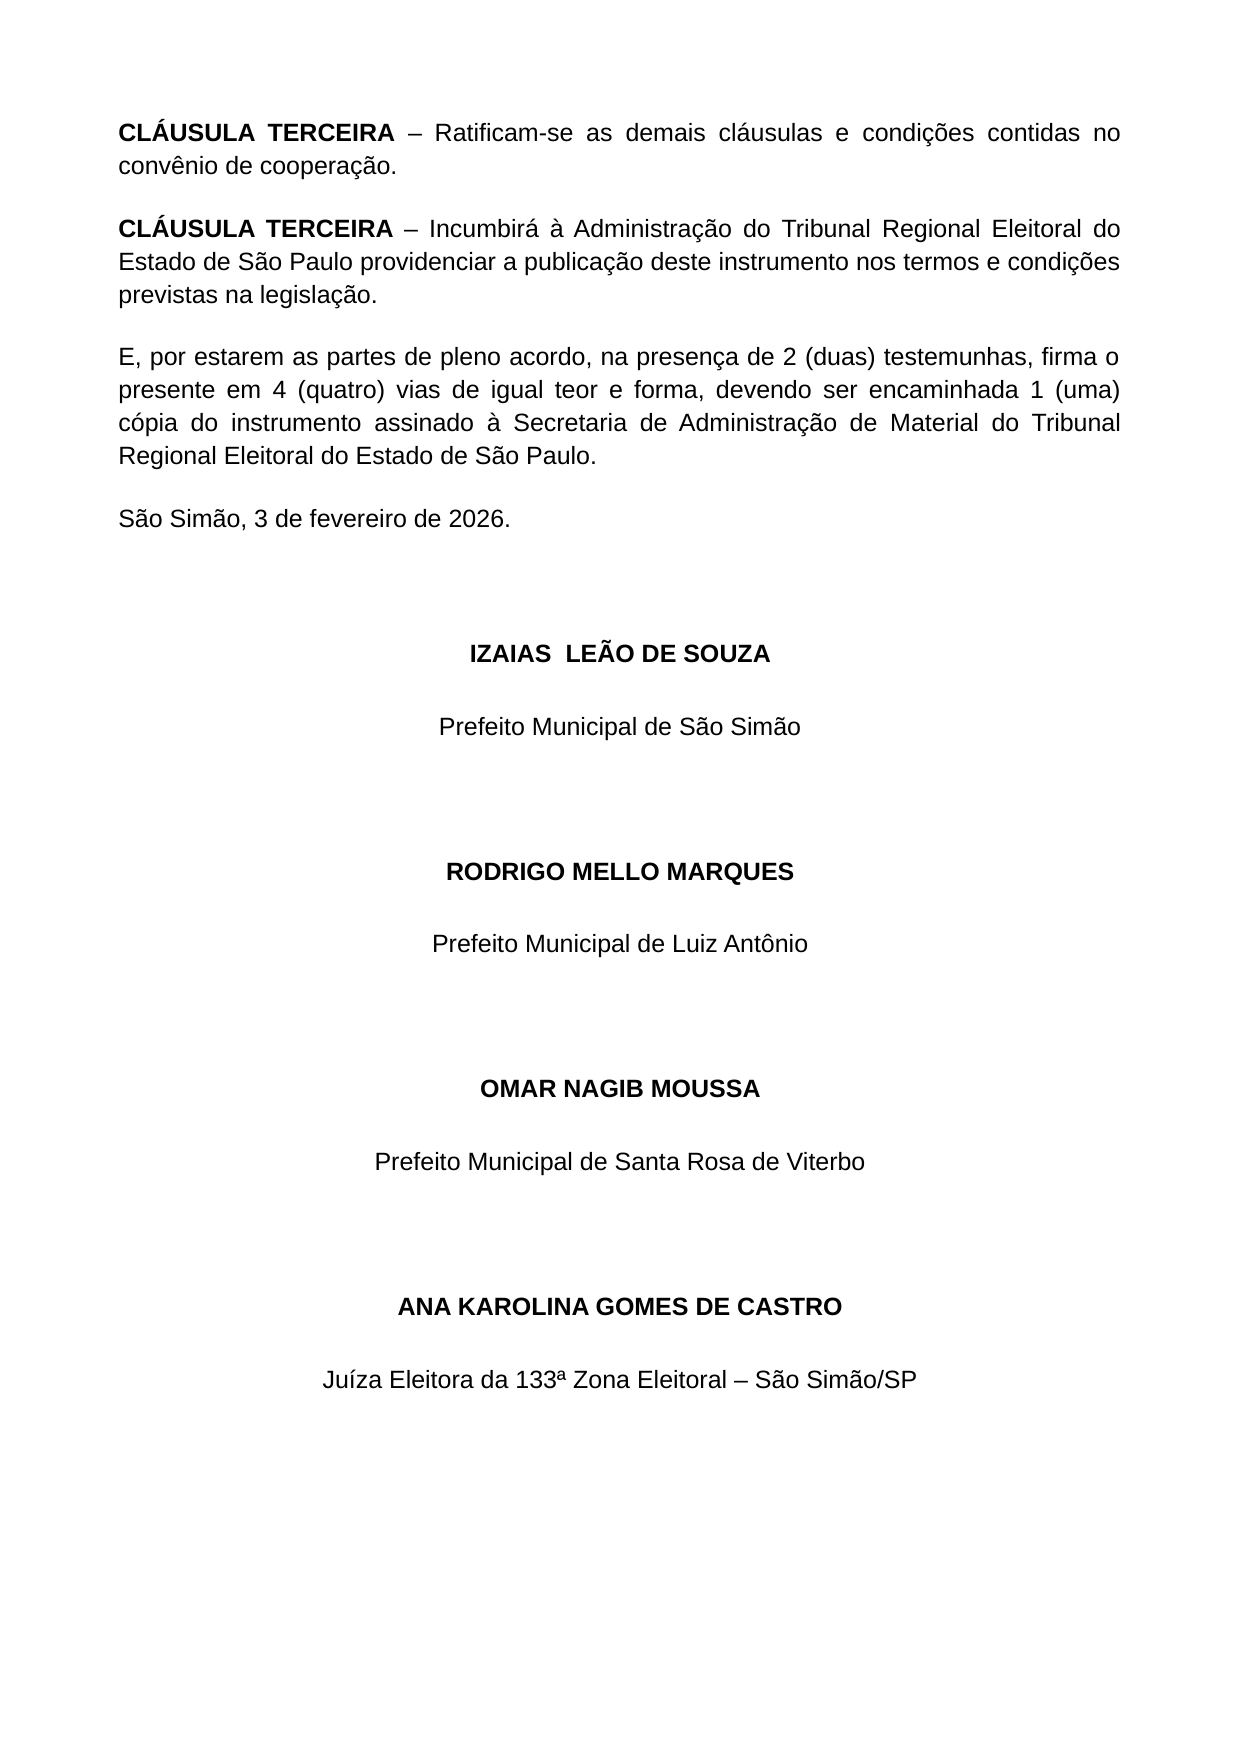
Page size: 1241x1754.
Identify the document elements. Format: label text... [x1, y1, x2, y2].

text Prefeito Municipal de São Simão [118, 711, 1122, 740]
text Juíza Eleitora da 133ª Zona Eleitoral – São Simão/SP [118, 1365, 1122, 1394]
text Prefeito Municipal de Santa Rosa de Viterbo [118, 1147, 1122, 1176]
text CLÁUSULA TERCEIRA – Incumbirá à Administração do Tribunal Regional Eleitoral do Estado de São Paulo providenciar a publicação deste instrumento nos termos e condições previstas na legislação. [118, 214, 1122, 308]
text IZAIAS LEÃO DE SOUZA [118, 639, 1122, 668]
text ANA KAROLINA GOMES DE CASTRO [118, 1292, 1122, 1321]
text OMAR NAGIB MOUSSA [118, 1074, 1122, 1103]
text RODRIGO MELLO MARQUES [118, 857, 1122, 885]
text E, por estarem as partes de pleno acordo, na presença de 2 (duas) testemunhas, firma o presente em 4 (quatro) vias de igual teor e forma, devendo ser encaminhada 1 (uma) cópia do instrumento assinado à Secretaria de Administração de Material do Tribunal Regional Eleitoral do Estado de São Paulo. [118, 342, 1122, 470]
text CLÁUSULA TERCEIRA – Ratificam-se as demais cláusulas e condições contidas no convênio de cooperação. [118, 118, 1122, 180]
text Prefeito Municipal de Luiz Antônio [118, 929, 1122, 958]
text São Simão, 3 de fevereiro de 2026. [118, 504, 1122, 532]
